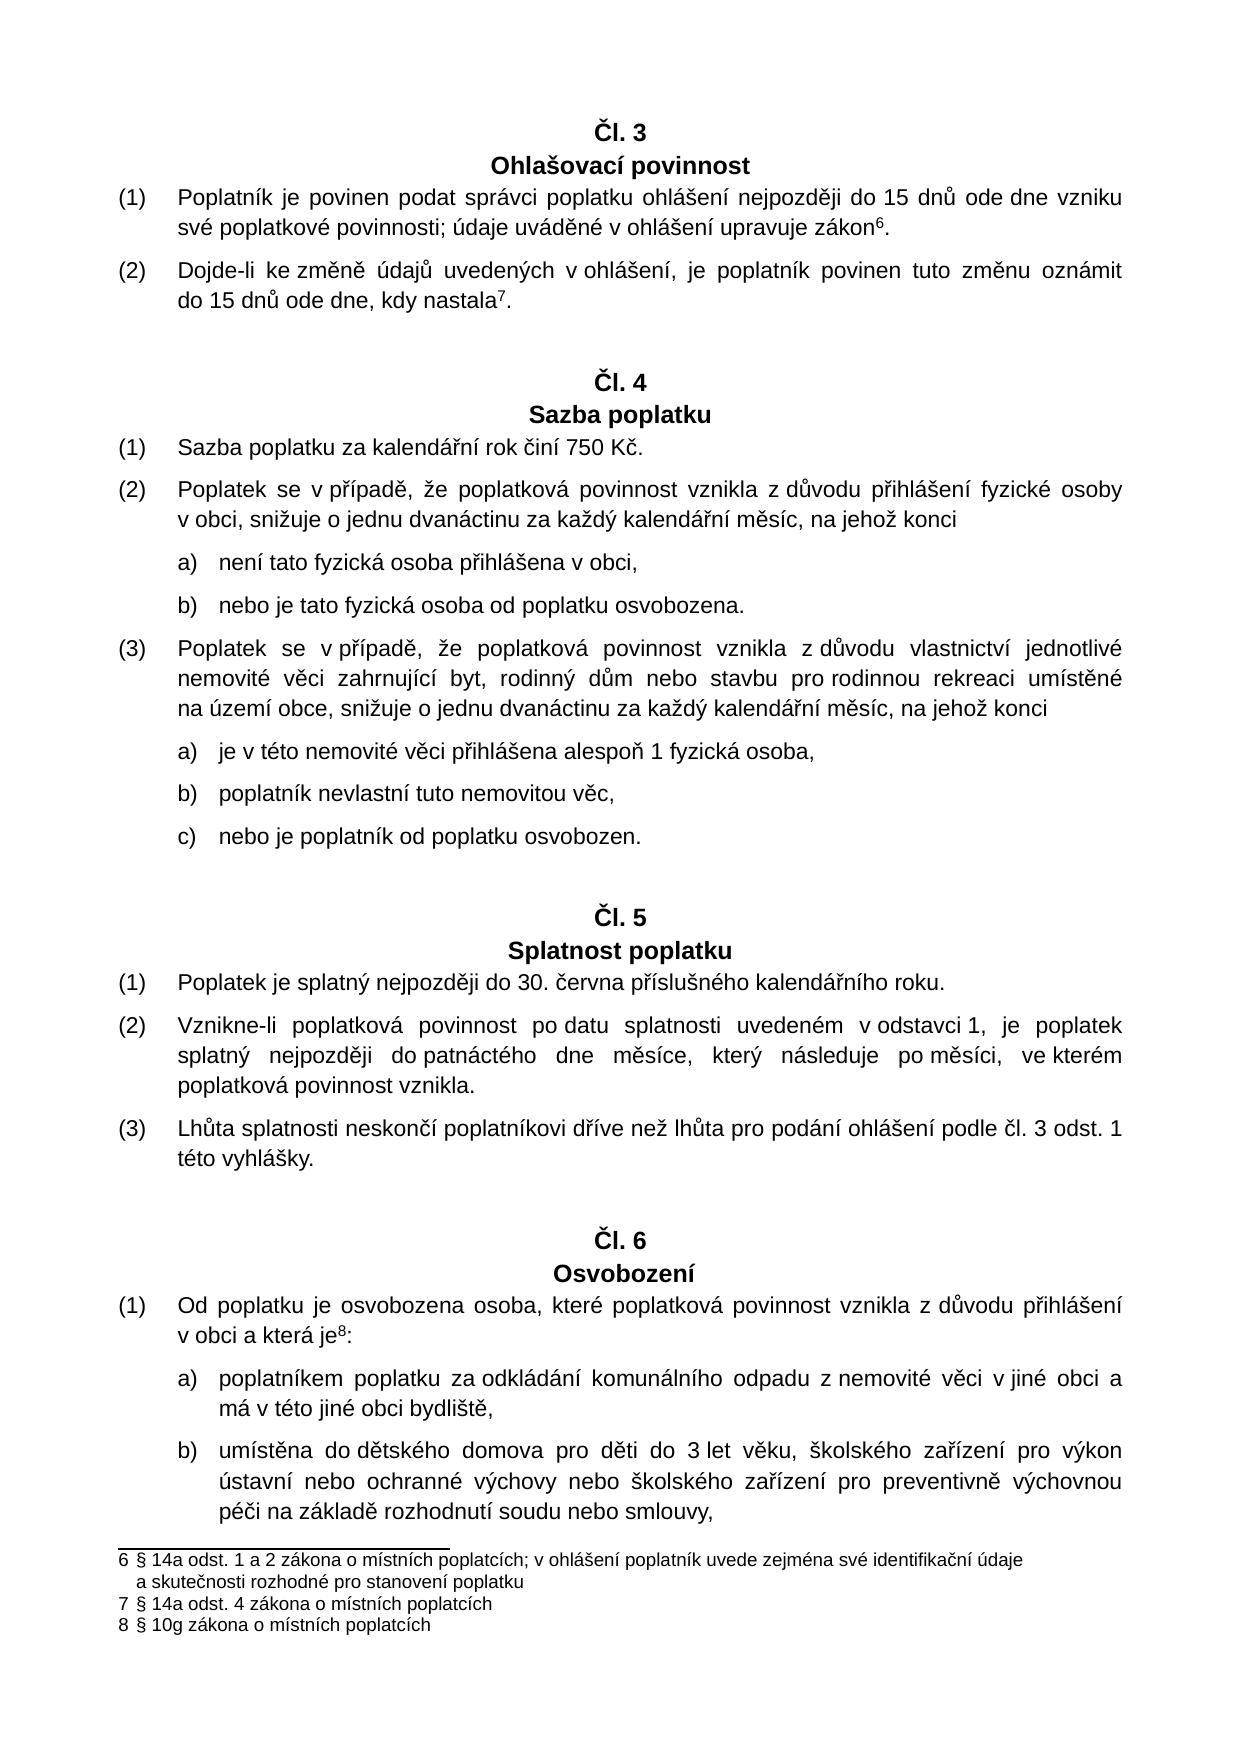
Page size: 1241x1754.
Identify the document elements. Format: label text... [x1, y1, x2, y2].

list nebo je poplatník od poplatku osvobozen. [177, 823, 1122, 849]
list Dojde-li ke změně údajů uvedených v ohlášení, je poplatník povinen tuto změnu oznámit do 15 dnů ode dne, kdy nastala. [118, 257, 1122, 314]
list § 14a odst. 1 a 2 zákona o místních poplatcích; v ohlášení poplatník uvede zejména své identifikační údaje a skutečnosti rozhodné pro stanovení poplatku [118, 1549, 1122, 1592]
list Poplatek je splatný nejpozději do 30. června příslušného kalendářního roku. [118, 969, 1122, 996]
list Sazba poplatku za kalendářní rok činí 750 Kč. [118, 433, 1122, 460]
subtitle Čl. 5 Splatnost poplatku [118, 903, 1122, 965]
list Poplatek se v případě, že poplatková povinnost vznikla z důvodu přihlášení fyzické osoby v obci, snižuje o jednu dvanáctinu za každý kalendářní měsíc, na jehož konci [118, 476, 1122, 533]
list je v této nemovité věci přihlášena alespoň 1 fyzická osoba, [177, 738, 1122, 764]
subtitle Čl. 6 Osvobození [118, 1226, 1122, 1287]
list umístěna do dětského domova pro děti do 3 let věku, školského zařízení pro výkon ústavní nebo ochranné výchovy nebo školského zařízení pro preventivně výchovnou péči na základě rozhodnutí soudu nebo smlouvy, [177, 1437, 1122, 1524]
list Vznikne-li poplatková povinnost po datu splatnosti uvedeném v odstavci 1, je poplatek splatný nejpozději do patnáctého dne měsíce, který následuje po měsíci, ve kterém poplatková povinnost vznikla. [118, 1012, 1122, 1099]
subtitle Čl. 4 Sazba poplatku [118, 367, 1122, 429]
list poplatníkem poplatku za odkládání komunálního odpadu z nemovité věci v jiné obci a má v této jiné obci bydliště, [177, 1364, 1122, 1421]
list nebo je tato fyzická osoba od poplatku osvobozena. [177, 592, 1122, 618]
list Od poplatku je osvobozena osoba, které poplatková povinnost vznikla z důvodu přihlášení v obci a která je: [118, 1292, 1122, 1348]
list Poplatník je povinen podat správci poplatku ohlášení nejpozději do 15 dnů ode dne vzniku své poplatkové povinnosti; údaje uváděné v ohlášení upravuje zákon. [118, 184, 1122, 241]
list není tato fyzická osoba přihlášena v obci, [177, 549, 1122, 576]
list § 14a odst. 4 zákona o místních poplatcích [118, 1592, 1122, 1614]
subtitle Čl. 3 Ohlašovací povinnost [118, 118, 1122, 180]
list poplatník nevlastní tuto nemovitou věc, [177, 780, 1122, 807]
list Lhůta splatnosti neskončí poplatníkovi dříve než lhůta pro podání ohlášení podle čl. 3 odst. 1 této vyhlášky. [118, 1115, 1122, 1172]
list § 10g zákona o místních poplatcích [118, 1614, 1122, 1635]
list Poplatek se v případě, že poplatková povinnost vznikla z důvodu vlastnictví jednotlivé nemovité věci zahrnující byt, rodinný dům nebo stavbu pro rodinnou rekreaci umístěné na území obce, snižuje o jednu dvanáctinu za každý kalendářní měsíc, na jehož konci [118, 634, 1122, 721]
